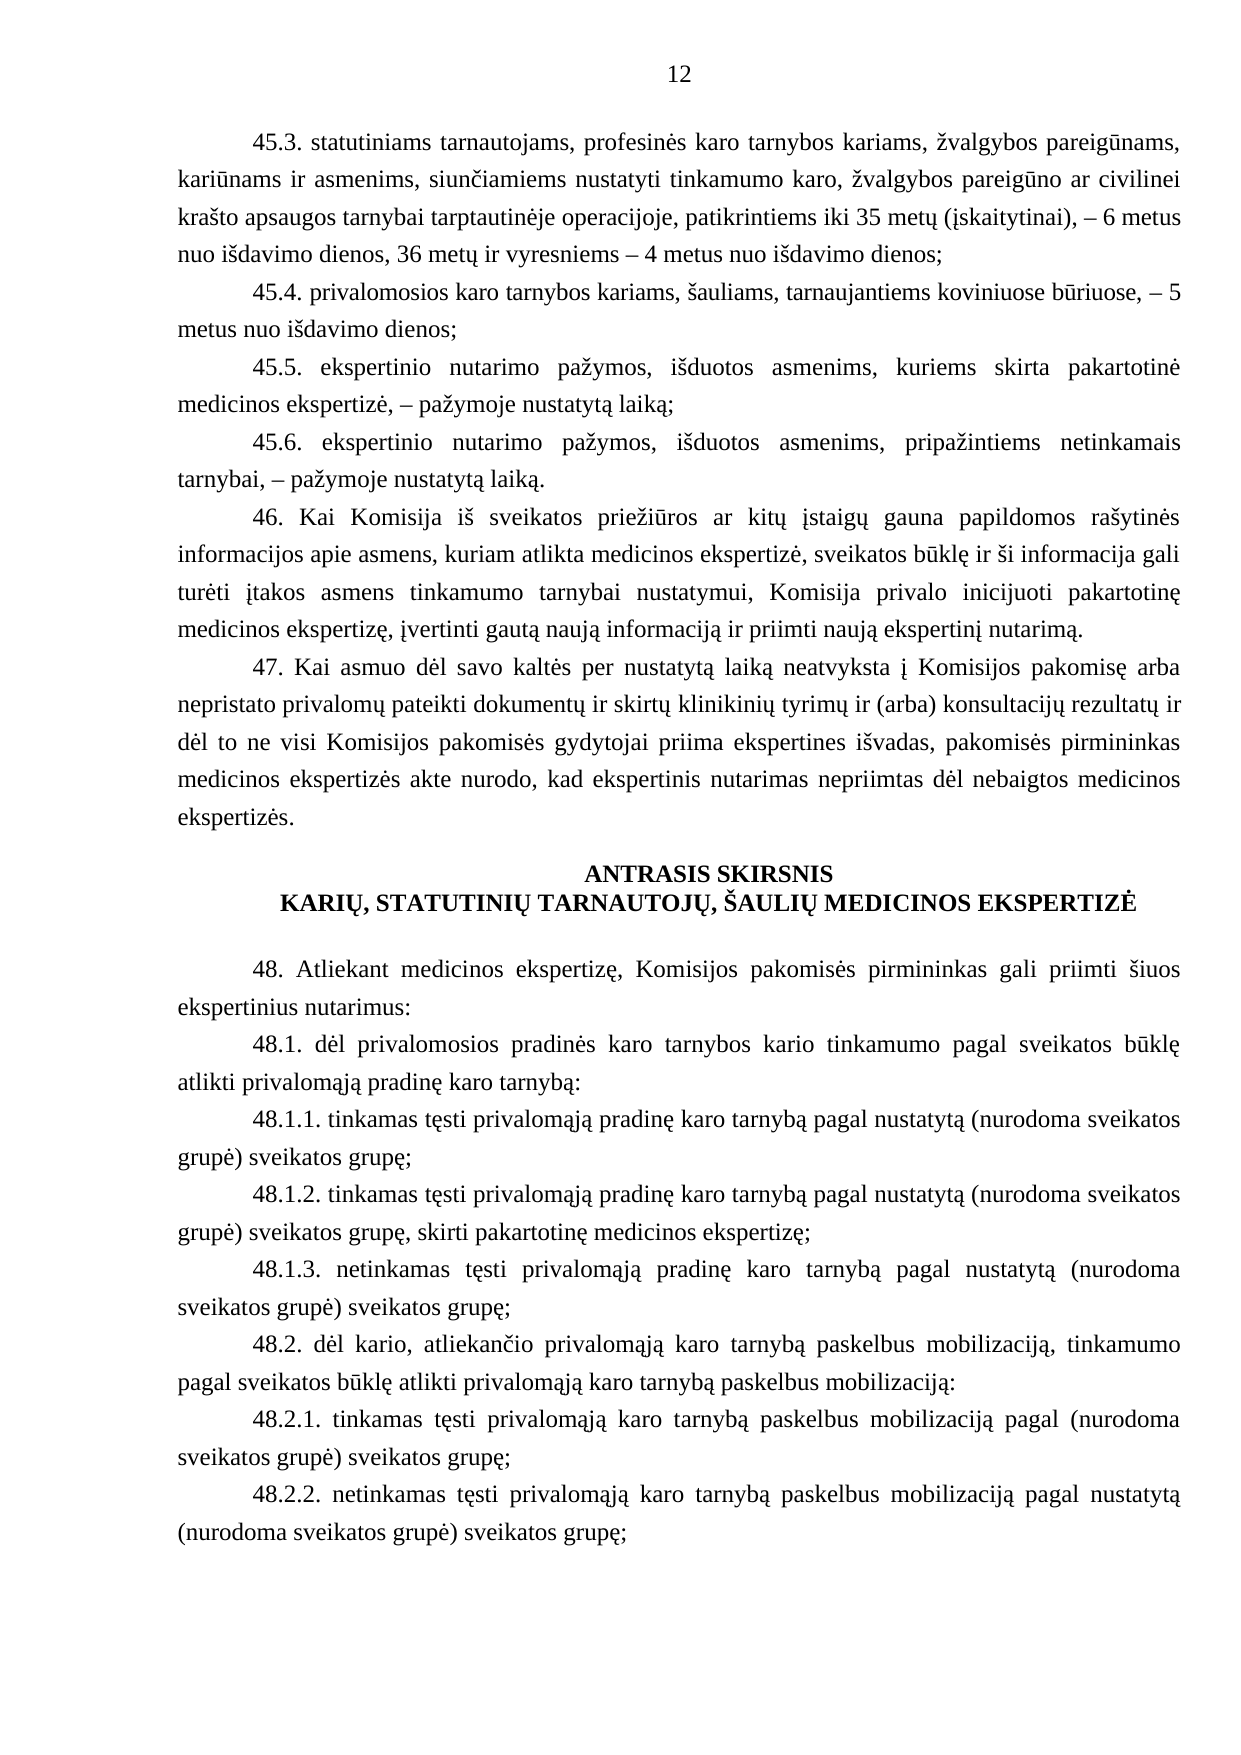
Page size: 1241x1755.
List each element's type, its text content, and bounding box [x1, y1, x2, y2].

text 48.1.3. netinkamas tęsti privalomąją pradinę karo tarnybą pagal nustatytą (nurodoma sveikatos grupė) sveikatos grupę; [177, 1246, 1181, 1321]
text 48. Atliekant medicinos ekspertizę, Komisijos pakomisės pirmininkas gali priimti šiuos ekspertinius nutarimus: [177, 946, 1181, 1021]
text 46. Kai Komisija iš sveikatos priežiūros ar kitų įstaigų gauna papildomos rašytinės informacijos apie asmens, kuriam atlikta medicinos ekspertizė, sveikatos būklę ir ši informacija gali turėti įtakos asmens tinkamumo tarnybai nustatymui, Komisija privalo inicijuoti pakartotinę medicinos ekspertizę, įvertinti gautą naują informaciją ir priimti naują ekspertinį nutarimą. [177, 493, 1181, 643]
text 48.1.2. tinkamas tęsti privalomąją pradinę karo tarnybą pagal nustatytą (nurodoma sveikatos grupė) sveikatos grupę, skirti pakartotinę medicinos ekspertizę; [177, 1171, 1181, 1246]
text 48.1. dėl privalomosios pradinės karo tarnybos kario tinkamumo pagal sveikatos būklę atlikti privalomąją pradinę karo tarnybą: [177, 1021, 1181, 1096]
text 47. Kai asmuo dėl savo kaltės per nustatytą laiką neatvyksta į Komisijos pakomisę arba nepristato privalomų pateikti dokumentų ir skirtų klinikinių tyrimų ir (arba) konsultacijų rezultatų ir dėl to ne visi Komisijos pakomisės gydytojai priima ekspertines išvadas, pakomisės pirmininkas medicinos ekspertizės akte nurodo, kad ekspertinis nutarimas nepriimtas dėl nebaigtos medicinos ekspertizės. [177, 643, 1181, 831]
text 45.5. ekspertinio nutarimo pažymos, išduotos asmenims, kuriems skirta pakartotinė medicinos ekspertizė, – pažymoje nustatytą laiką; [177, 343, 1181, 418]
text KARIŲ, STATUTINIŲ TARNAUTOJŲ, ŠAULIŲ MEDICINOS EKSPERTIZĖ [177, 888, 1181, 917]
text ANTRASIS SKIRSNIS [177, 859, 1181, 888]
text 48.1.1. tinkamas tęsti privalomąją pradinę karo tarnybą pagal nustatytą (nurodoma sveikatos grupė) sveikatos grupę; [177, 1096, 1181, 1171]
text 45.3. statutiniams tarnautojams, profesinės karo tarnybos kariams, žvalgybos pareigūnams, kariūnams ir asmenims, siunčiamiems nustatyti tinkamumo karo, žvalgybos pareigūno ar civilinei krašto apsaugos tarnybai tarptautinėje operacijoje, patikrintiems iki 35 metų (įskaitytinai), – 6 metus nuo išdavimo dienos, 36 metų ir vyresniems – 4 metus nuo išdavimo dienos; [177, 118, 1181, 268]
text 48.2.2. netinkamas tęsti privalomąją karo tarnybą paskelbus mobilizaciją pagal nustatytą (nurodoma sveikatos grupė) sveikatos grupę; [177, 1471, 1181, 1546]
text 45.4. privalomosios karo tarnybos kariams, šauliams, tarnaujantiems koviniuose būriuose, – 5 metus nuo išdavimo dienos; [177, 268, 1181, 343]
text 45.6. ekspertinio nutarimo pažymos, išduotos asmenims, pripažintiems netinkamais tarnybai, – pažymoje nustatytą laiką. [177, 418, 1181, 493]
text 48.2. dėl kario, atliekančio privalomąją karo tarnybą paskelbus mobilizaciją, tinkamumo pagal sveikatos būklę atlikti privalomąją karo tarnybą paskelbus mobilizaciją: [177, 1321, 1181, 1396]
text 48.2.1. tinkamas tęsti privalomąją karo tarnybą paskelbus mobilizaciją pagal (nurodoma sveikatos grupė) sveikatos grupę; [177, 1396, 1181, 1471]
